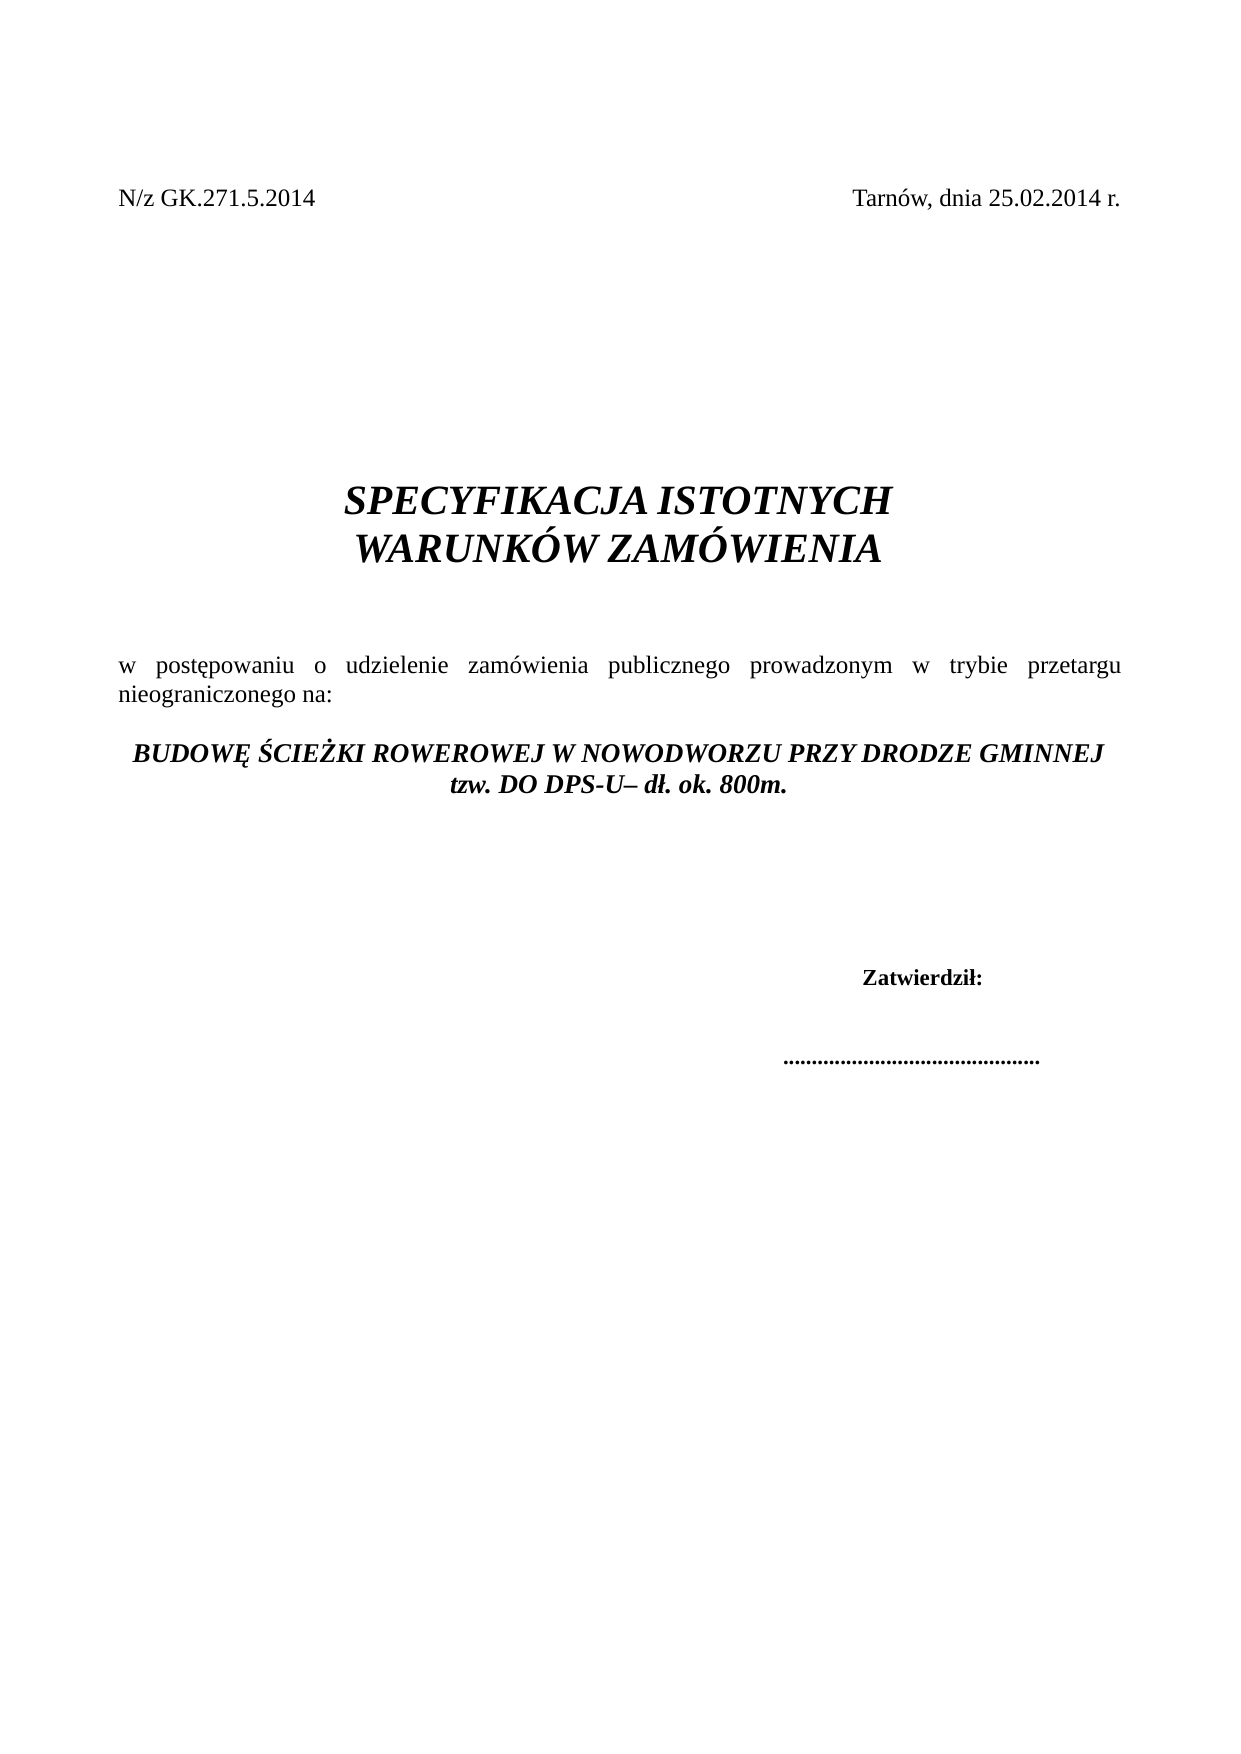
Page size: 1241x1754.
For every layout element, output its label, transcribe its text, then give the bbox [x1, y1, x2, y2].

text Zatwierdził: [118, 964, 1122, 991]
text BUDOWĘ ŚCIEŻKI ROWEROWEJ W NOWODWORZU PRZY DRODZE GMINNEJ tzw. DO DPS-U– dł. ok. 800m. [118, 737, 1122, 799]
text w postępowaniu o udzielenie zamówienia publicznego prowadzonym w trybie przetargu nieograniczonego na: [118, 651, 1122, 708]
text SPECYFIKACJA ISTOTNYCH [118, 476, 1122, 523]
text ............................................. [118, 1043, 1122, 1070]
text N/z GK.271.5.2014 Tarnów, dnia 25.02.2014 r. [118, 183, 1122, 212]
text WARUNKÓW ZAMÓWIENIA [118, 523, 1122, 571]
